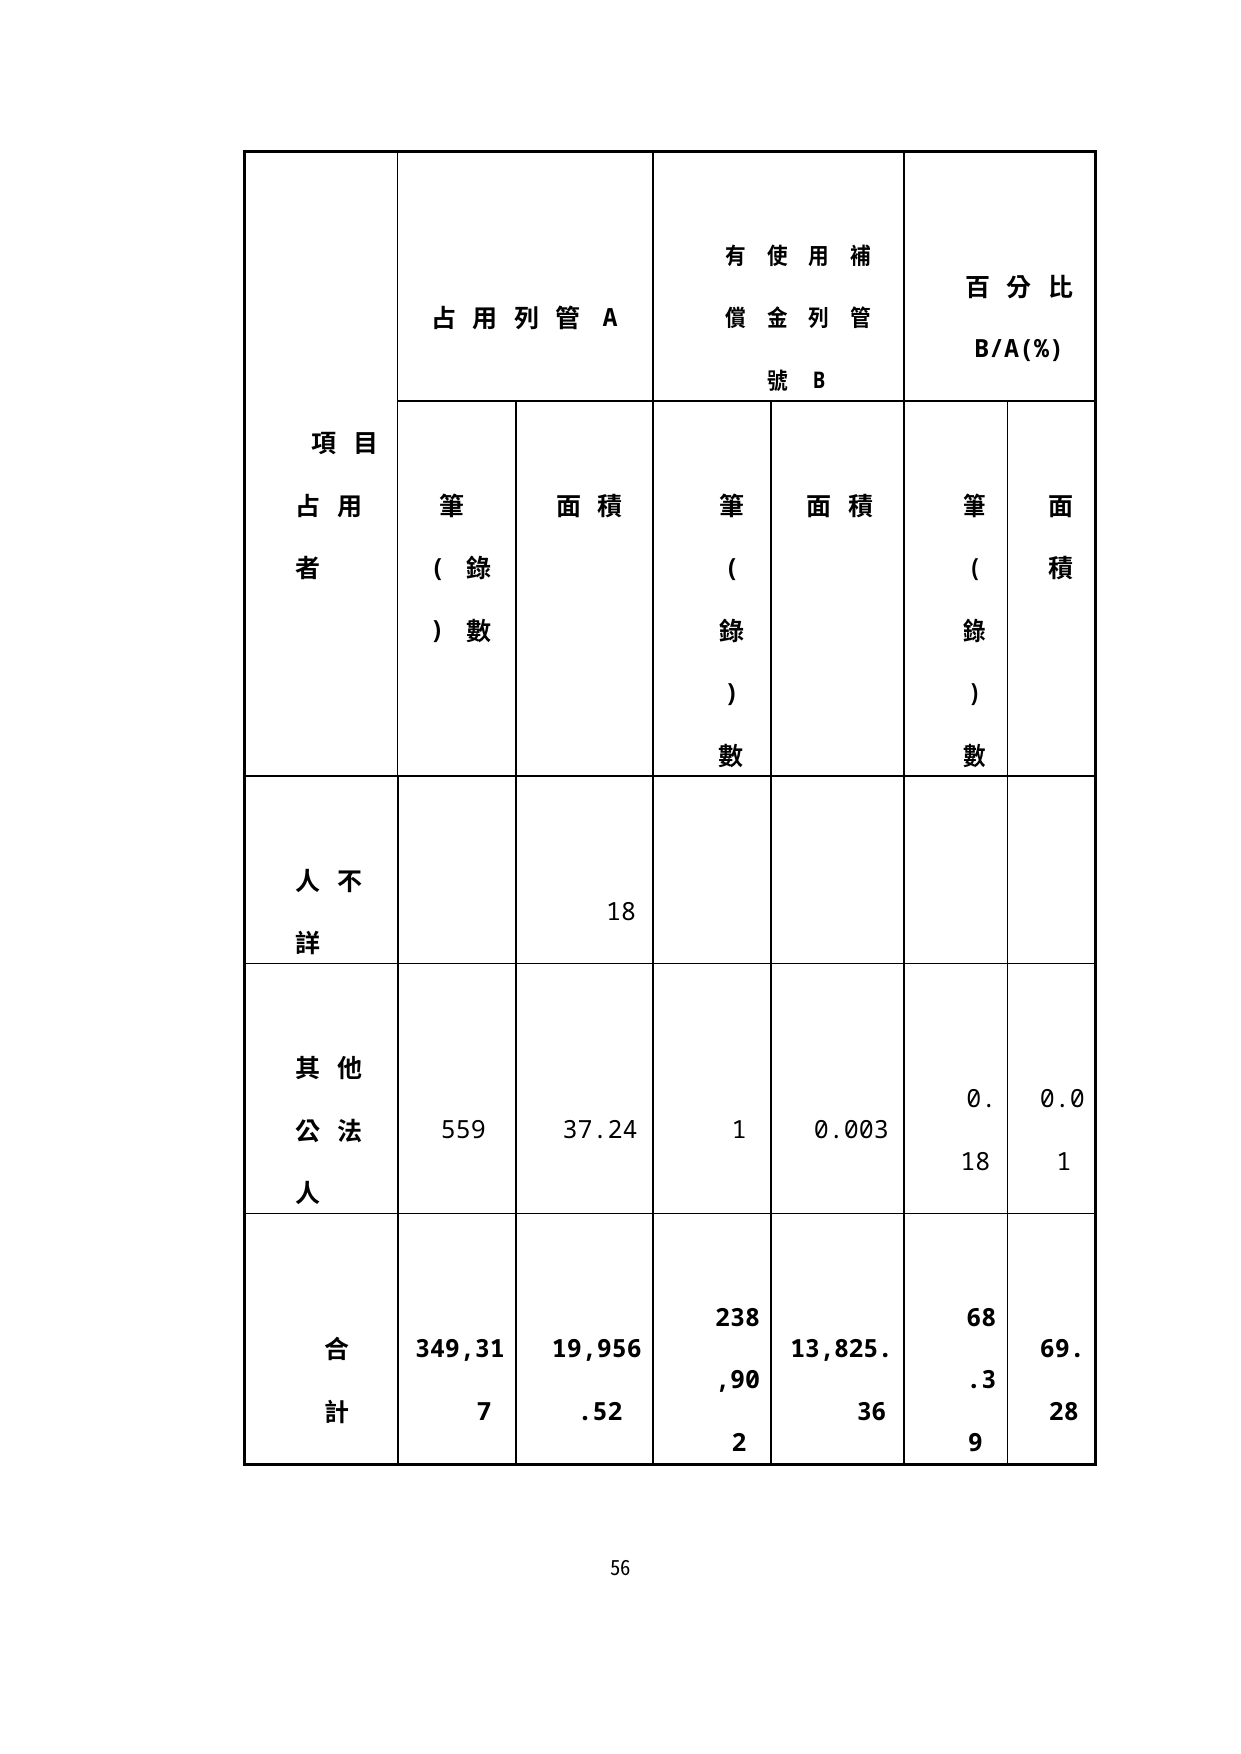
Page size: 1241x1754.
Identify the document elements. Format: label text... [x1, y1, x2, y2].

table_cell 1 [654, 964, 770, 1212]
table_cell 238,902 [654, 1214, 770, 1462]
table_cell 0.18 [905, 964, 1007, 1212]
table_cell [772, 777, 903, 962]
table_cell [654, 777, 770, 962]
table_cell 其他公法人 [246, 964, 397, 1212]
table_cell [399, 777, 515, 962]
table_cell 559 [399, 964, 515, 1212]
table_cell 面積 [1008, 402, 1094, 775]
table_cell 面積 [517, 402, 652, 775]
table_cell 18 [517, 777, 652, 962]
table_header 有使用補償金列管號B [654, 153, 903, 400]
table_cell 37.24 [517, 964, 652, 1212]
table_cell - [905, 777, 1007, 962]
table_cell 68.39 [905, 1214, 1007, 1462]
table_cell 69.28 [1008, 1214, 1094, 1462]
table_cell 筆(錄)數 [398, 402, 515, 775]
table_cell 349,317 [399, 1214, 515, 1462]
table_cell 0.01 [1008, 964, 1094, 1212]
table_cell 面積 [772, 402, 903, 775]
table_header 項目 占用者 [246, 153, 397, 775]
table_cell 合 計 [246, 1214, 397, 1462]
table_cell 筆(錄)數 [905, 402, 1007, 775]
table_cell 19,956.52 [517, 1214, 652, 1462]
table_cell 人不詳 [246, 777, 397, 962]
table_header 百分比B/A(%) [905, 153, 1094, 400]
table_cell 筆(錄)數 [654, 402, 770, 775]
table_cell 0.003 [772, 964, 903, 1212]
table_cell - [1008, 777, 1094, 962]
table_header 占用列管A [398, 153, 652, 400]
table_cell 13,825.36 [772, 1214, 903, 1462]
